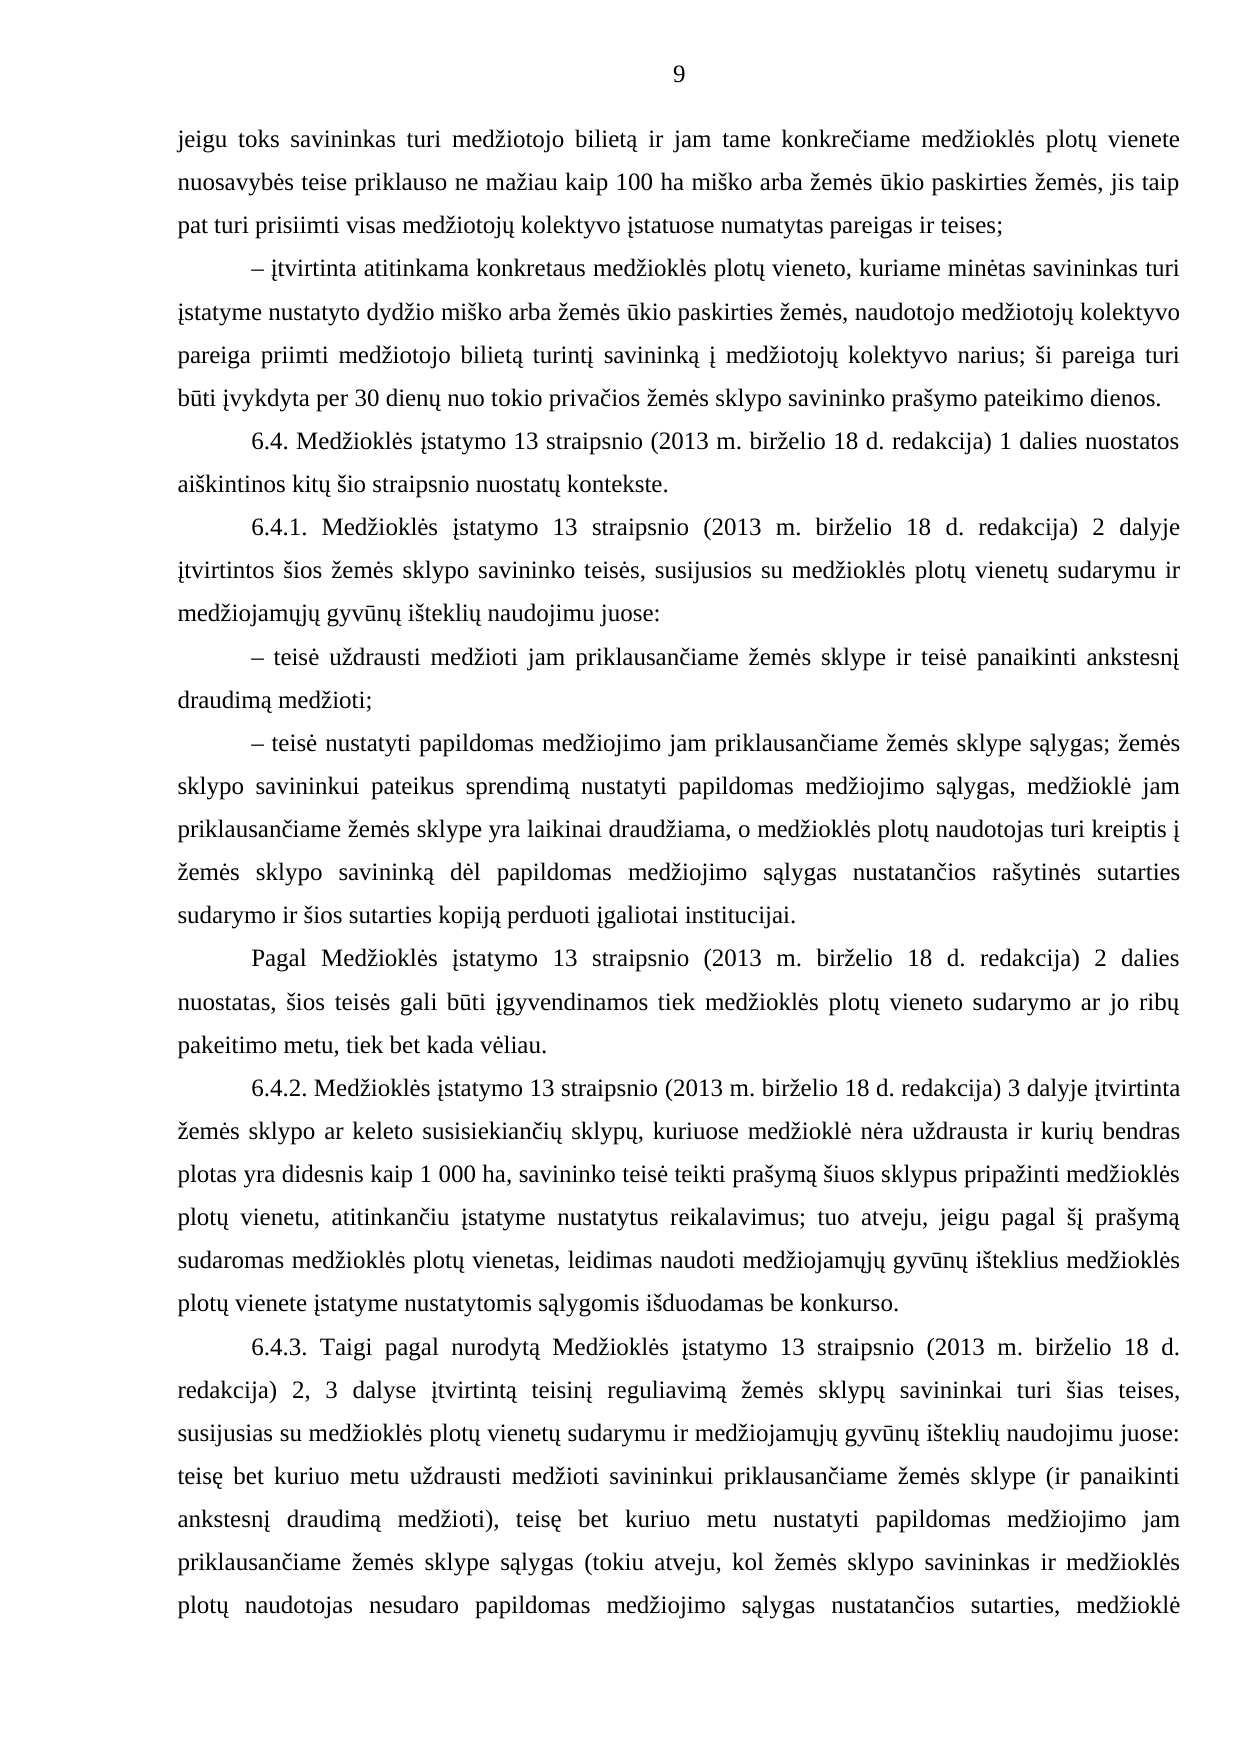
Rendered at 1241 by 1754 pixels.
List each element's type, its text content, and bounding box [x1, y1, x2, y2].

text 6.4. Medžioklės įstatymo 13 straipsnio (2013 m. birželio 18 d. redakcija) 1 dalies nuostatos aiškintinos kitų šio straipsnio nuostatų kontekste. [177, 426, 1181, 498]
text jeigu toks savininkas turi medžiotojo bilietą ir jam tame konkrečiame medžioklės plotų vienete nuosavybės teise priklauso ne mažiau kaip 100 ha miško arba žemės ūkio paskirties žemės, jis taip pat turi prisiimti visas medžiotojų kolektyvo įstatuose numatytas pareigas ir teises; [177, 124, 1181, 239]
text 6.4.3. Taigi pagal nurodytą Medžioklės įstatymo 13 straipsnio (2013 m. birželio 18 d. redakcija) 2, 3 dalyse įtvirtintą teisinį reguliavimą žemės sklypų savininkai turi šias teises, susijusias su medžioklės plotų vienetų sudarymu ir medžiojamųjų gyvūnų išteklių naudojimu juose: teisę bet kuriuo metu uždrausti medžioti savininkui priklausančiame žemės sklype (ir panaikinti ankstesnį draudimą medžioti), teisę bet kuriuo metu nustatyti papildomas medžiojimo jam priklausančiame žemės sklype sąlygas (tokiu atveju, kol žemės sklypo savininkas ir medžioklės plotų naudotojas nesudaro papildomas medžiojimo sąlygas nustatančios sutarties, medžioklė [177, 1332, 1181, 1619]
text 6.4.2. Medžioklės įstatymo 13 straipsnio (2013 m. birželio 18 d. redakcija) 3 dalyje įtvirtinta žemės sklypo ar keleto susisiekiančių sklypų, kuriuose medžioklė nėra uždrausta ir kurių bendras plotas yra didesnis kaip 1 000 ha, savininko teisė teikti prašymą šiuos sklypus pripažinti medžioklės plotų vienetu, atitinkančiu įstatyme nustatytus reikalavimus; tuo atveju, jeigu pagal šį prašymą sudaromas medžioklės plotų vienetas, leidimas naudoti medžiojamųjų gyvūnų išteklius medžioklės plotų vienete įstatyme nustatytomis sąlygomis išduodamas be konkurso. [177, 1073, 1181, 1317]
text – teisė uždrausti medžioti jam priklausančiame žemės sklype ir teisė panaikinti ankstesnį draudimą medžioti; [177, 642, 1181, 713]
text 6.4.1. Medžioklės įstatymo 13 straipsnio (2013 m. birželio 18 d. redakcija) 2 dalyje įtvirtintos šios žemės sklypo savininko teisės, susijusios su medžioklės plotų vienetų sudarymu ir medžiojamųjų gyvūnų išteklių naudojimu juose: [177, 512, 1181, 627]
text Pagal Medžioklės įstatymo 13 straipsnio (2013 m. birželio 18 d. redakcija) 2 dalies nuostatas, šios teisės gali būti įgyvendinamos tiek medžioklės plotų vieneto sudarymo ar jo ribų pakeitimo metu, tiek bet kada vėliau. [177, 943, 1181, 1058]
text – įtvirtinta atitinkama konkretaus medžioklės plotų vieneto, kuriame minėtas savininkas turi įstatyme nustatyto dydžio miško arba žemės ūkio paskirties žemės, naudotojo medžiotojų kolektyvo pareiga priimti medžiotojo bilietą turintį savininką į medžiotojų kolektyvo narius; ši pareiga turi būti įvykdyta per 30 dienų nuo tokio privačios žemės sklypo savininko prašymo pateikimo dienos. [177, 253, 1181, 412]
text – teisė nustatyti papildomas medžiojimo jam priklausančiame žemės sklype sąlygas; žemės sklypo savininkui pateikus sprendimą nustatyti papildomas medžiojimo sąlygas, medžioklė jam priklausančiame žemės sklype yra laikinai draudžiama, o medžioklės plotų naudotojas turi kreiptis į žemės sklypo savininką dėl papildomas medžiojimo sąlygas nustatančios rašytinės sutarties sudarymo ir šios sutarties kopiją perduoti įgaliotai institucijai. [177, 728, 1181, 929]
